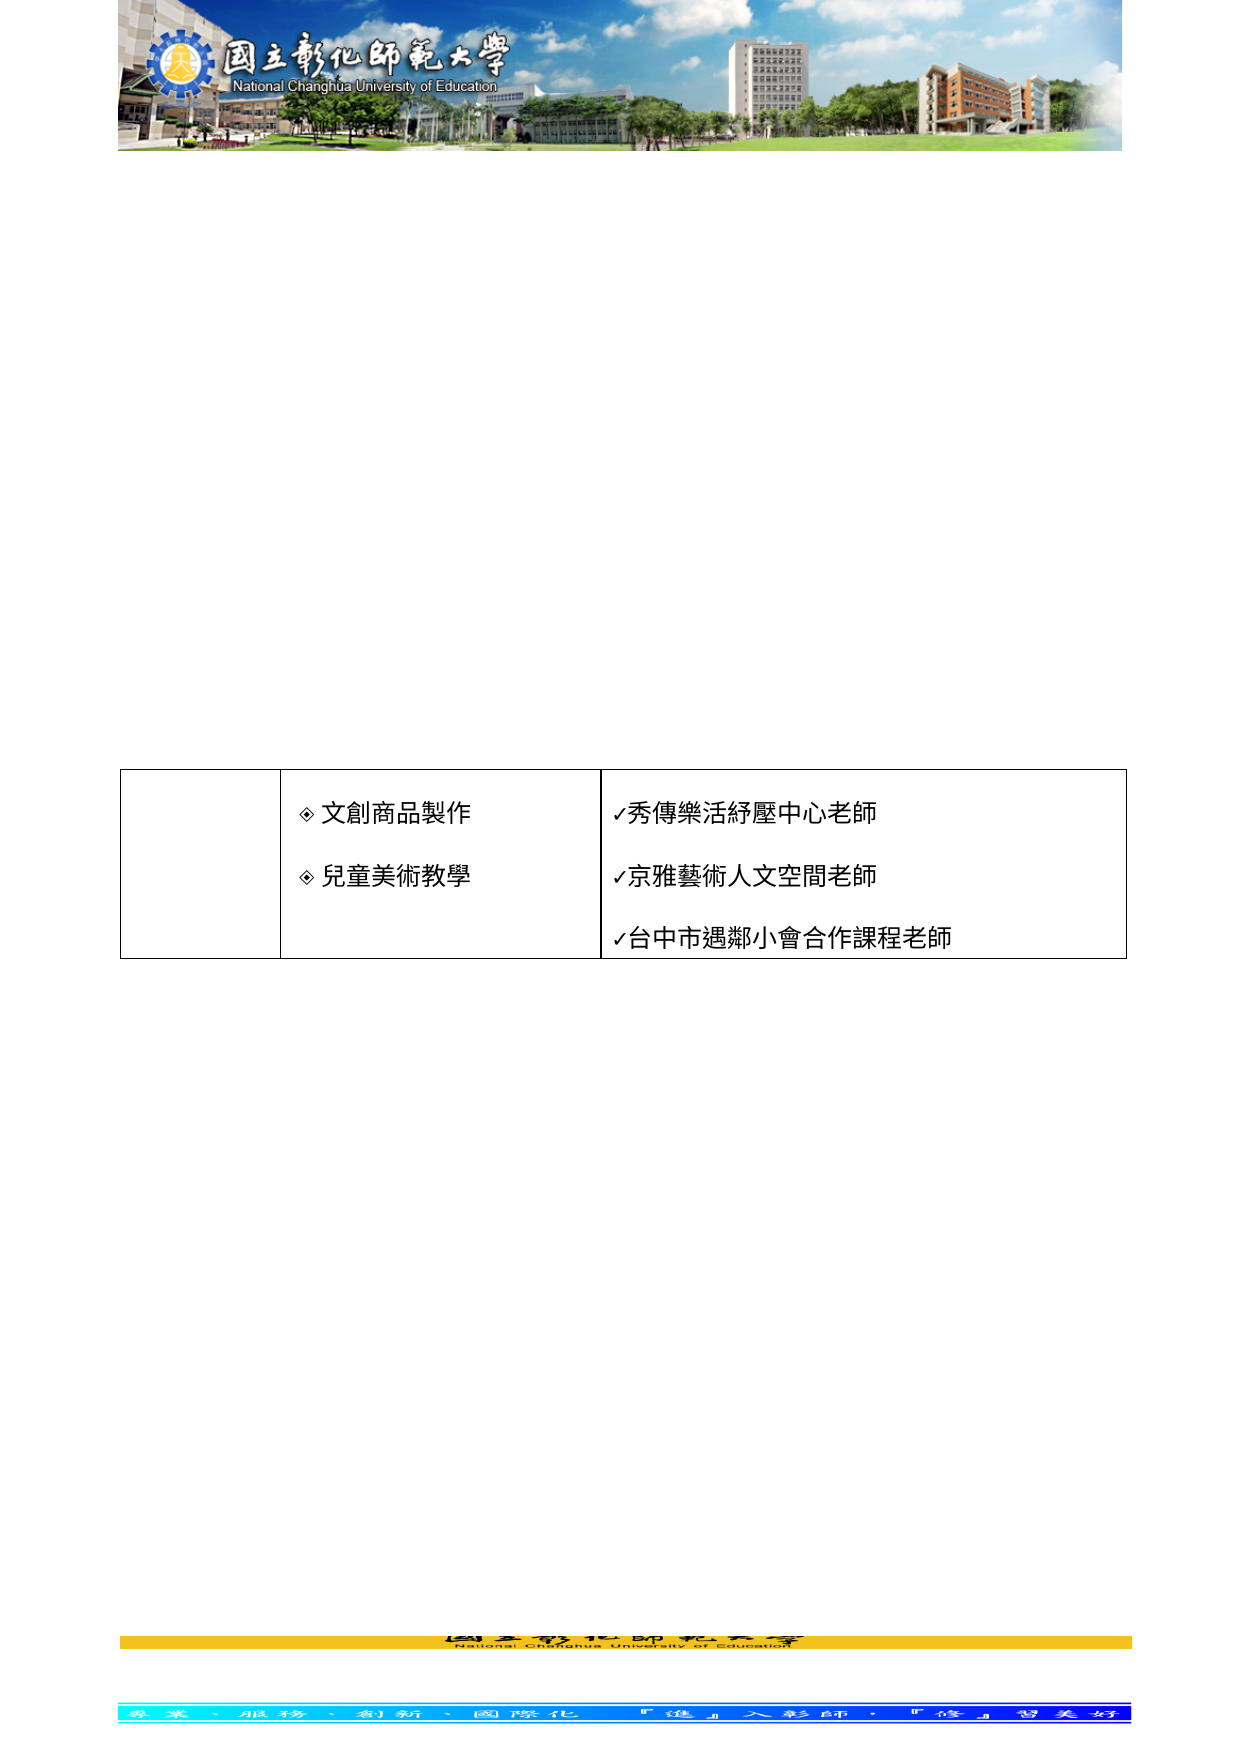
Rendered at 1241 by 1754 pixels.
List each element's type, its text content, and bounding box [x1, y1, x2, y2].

table_cell [121, 770, 280, 957]
table_cell ✓秀傳樂活紓壓中心老師 ✓京雅藝術人文空間老師 ✓台中市遇鄰小會合作課程老師 [602, 770, 1126, 957]
table_cell ◈文創商品製作 ◈兒童美術教學 [281, 770, 600, 957]
